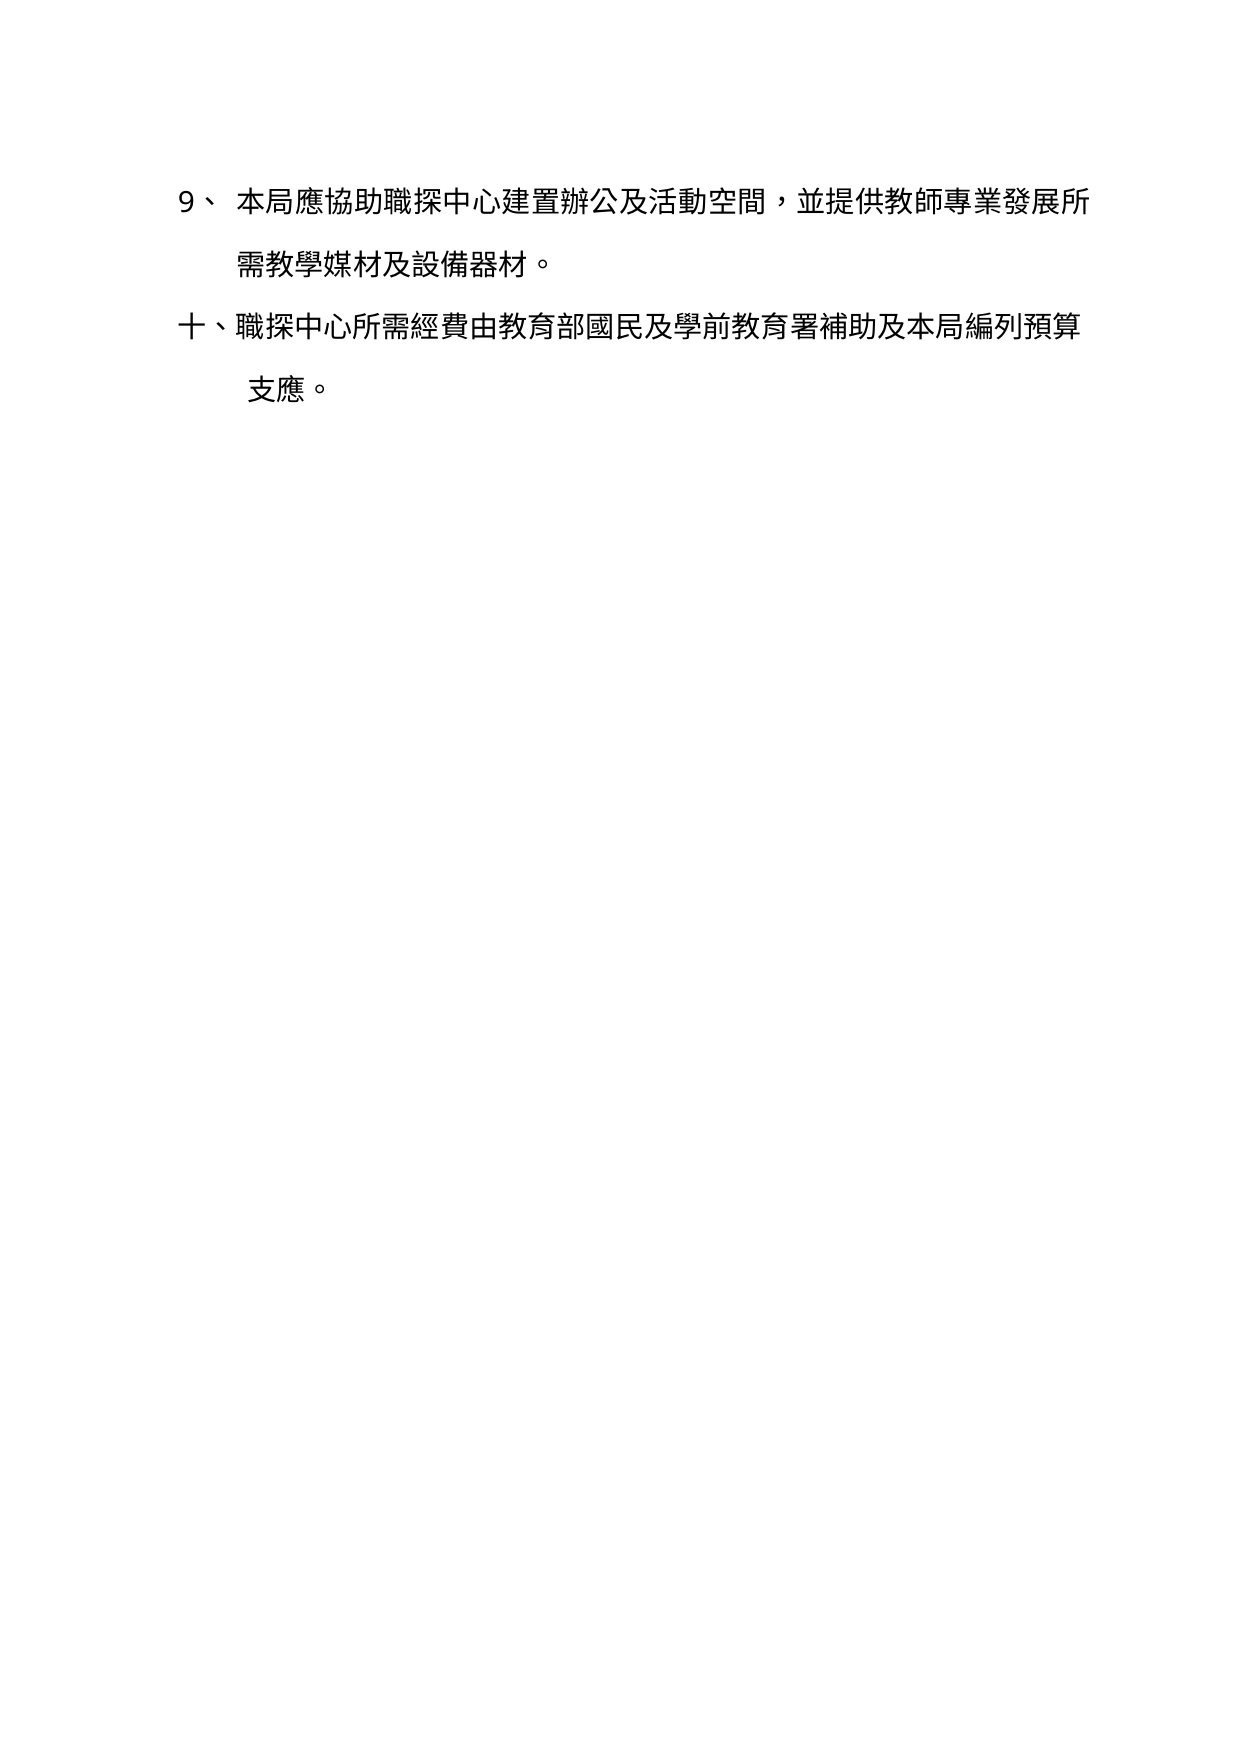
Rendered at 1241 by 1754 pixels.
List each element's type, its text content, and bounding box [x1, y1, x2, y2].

text 支應。 [177, 346, 1092, 408]
text 十、職探中心所需經費由教育部國民及學前教育署補助及本局編列預算 [177, 283, 1092, 346]
list 本局應協助職探中心建置辦公及活動空間，並提供教師專業發展所需教學媒材及設備器材。 [177, 158, 1092, 283]
